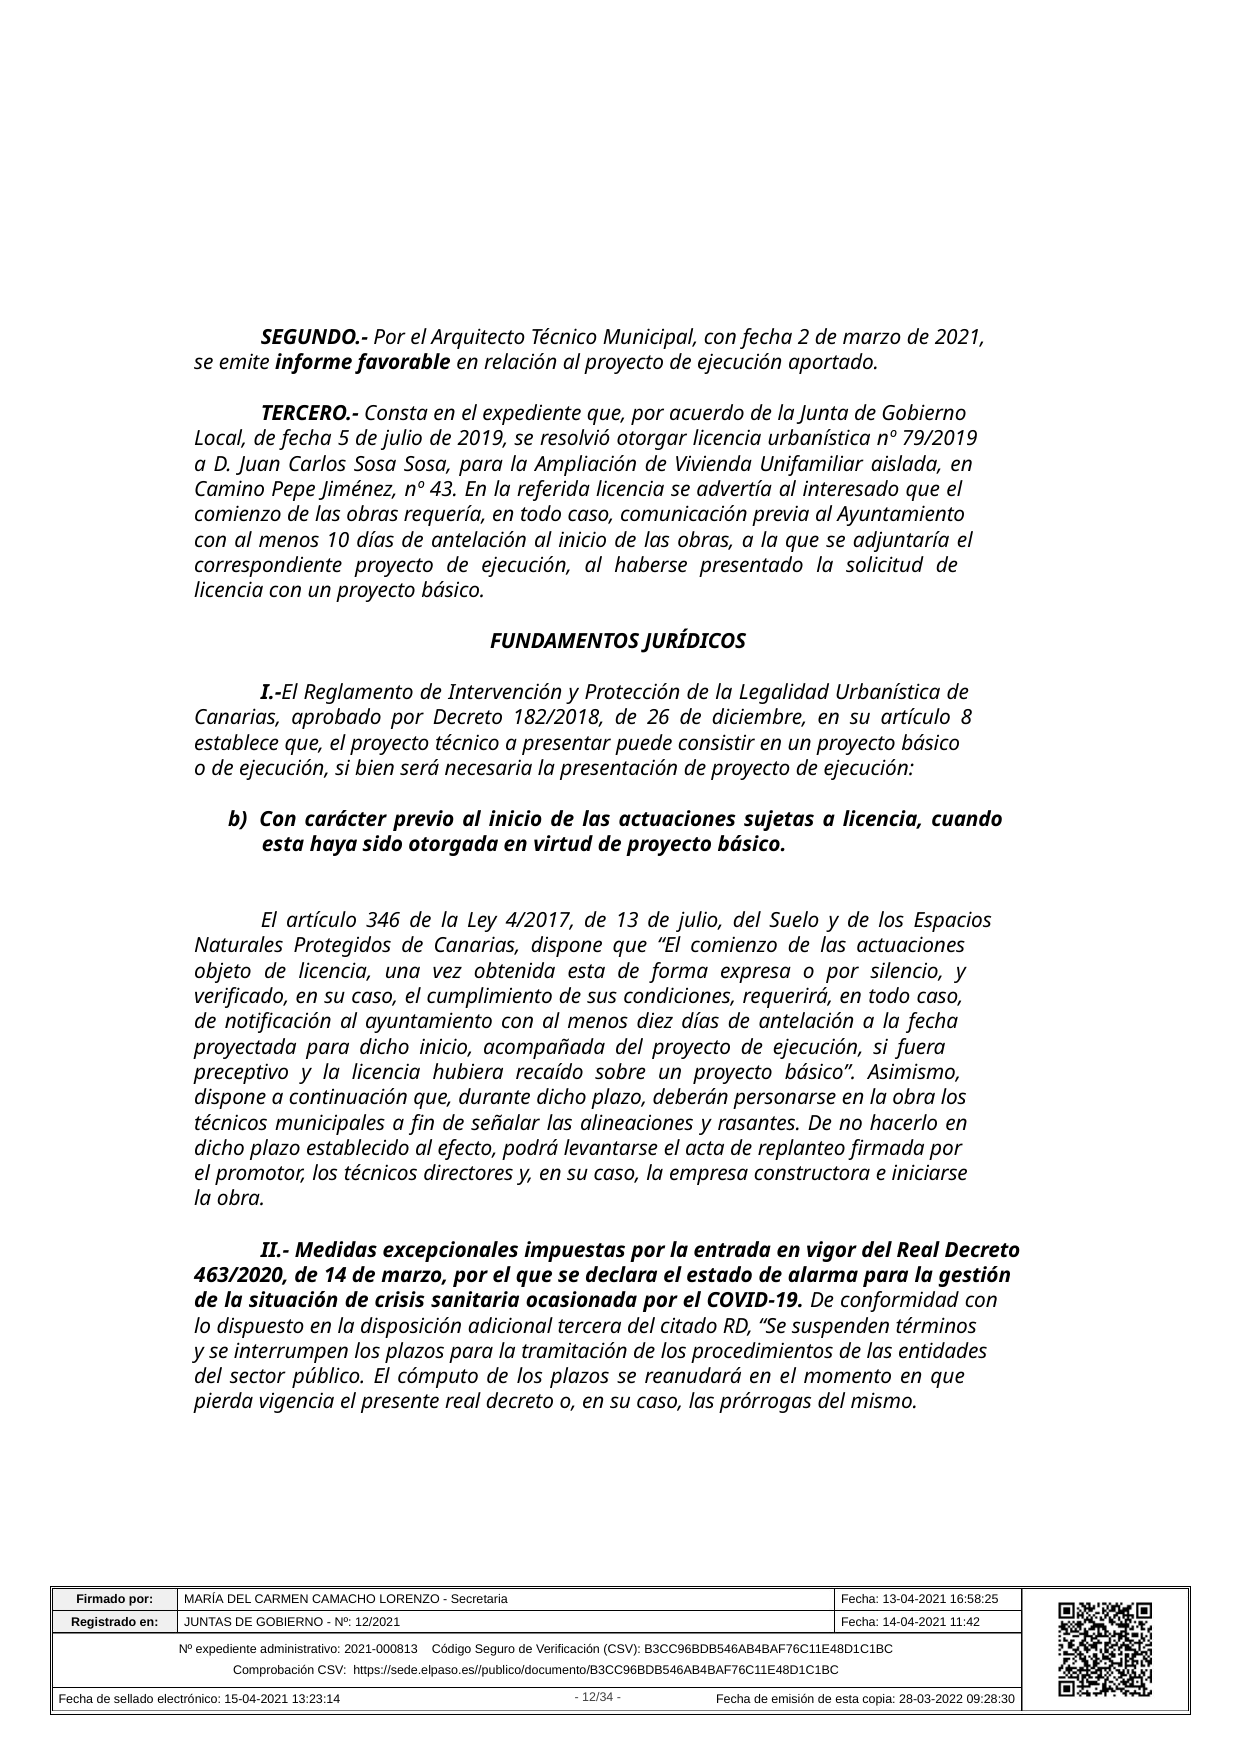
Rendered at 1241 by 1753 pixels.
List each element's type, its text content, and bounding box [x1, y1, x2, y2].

text del sector público. El cómputo de los plazos se reanudará en el momento en que [194, 1364, 1072, 1389]
text 4 [194, 1262, 231, 1287]
text FUNDAMENTOS JURÍDICOS [490, 628, 776, 653]
text con al menos 10 días de antelación al inicio de las obras, a la que se adjuntaría el [194, 527, 1072, 552]
text II.- Medidas excepcionales impuestas por la entrada en vigor del Real Decreto [261, 1237, 1071, 1262]
text a D. Juan Carlos Sosa Sosa, para la Ampliación de Vivienda Unifamiliar aislada, en [194, 451, 1072, 476]
text dispone a continuación que, durante dicho plazo, deberán personarse en la obra los [194, 1085, 1072, 1109]
text Fecha de emisión de esta copia: 28-03-2022 09:28:30 [716, 1692, 1040, 1706]
text de notificación al ayuntamiento con al menos diez días de antelación a la fecha [194, 1009, 1072, 1034]
text El artículo 346 de la Ley 4/2017, de 13 de julio, del Suelo y de los Espacios [261, 908, 1072, 933]
text correspondiente proyecto de ejecución, al haberse presentado la solicitud de [194, 552, 1072, 577]
text establece que, el proyecto técnico a presentar puede consistir en un proyecto básico [194, 730, 1072, 755]
text preceptivo y la licencia hubiera recaído sobre un proyecto básico”. Asimismo, [194, 1059, 1072, 1084]
text Local, de fecha 5 de julio de 2019, se resolvió otorgar licencia urbanística nº 79/2019 [194, 426, 1072, 451]
text pierda vigencia el presente real decreto o, en su caso, las prórrogas del mismo. [194, 1389, 1072, 1414]
text I.-El Reglamento de Intervención y Protección de la Legalidad Urbanística de [261, 679, 1072, 704]
text - 12/34 - [574, 1691, 640, 1705]
text objeto de licencia, una vez obtenida esta de forma expresa o por silencio, y [194, 958, 1072, 983]
text comienzo de las obras requería, en todo caso, comunicación previa al Ayuntamiento [194, 502, 1072, 526]
text Canarias, aprobado por Decreto 182/2018, de 26 de diciembre, en su artículo 8 [194, 705, 1072, 730]
text lo dispuesto en la disposición adicional tercera del citado RD, “Se suspenden términos [194, 1313, 1072, 1338]
text Nº expediente administrativo: 2021-000813 Código Seguro de Verificación (CSV): B3CC96BDB546AB4BAF76C11E48D1C1BC [178, 1642, 920, 1656]
text el promotor, los técnicos directores y, en su caso, la empresa constructora e iniciarse [194, 1161, 1072, 1186]
text b) Con carácter previo al inicio de las actuaciones sujetas a licencia, cuando [228, 806, 1071, 831]
text proyectada para dicho inicio, acompañada del proyecto de ejecución, si fuera [194, 1034, 1072, 1059]
text de la situación de crisis sanitaria ocasionada por el COVID-19. De conformidad con [194, 1287, 1072, 1313]
text Firmado por: [76, 1593, 172, 1607]
text Fecha: 13-04-2021 16:58:25 [841, 1593, 1022, 1607]
text y se interrumpen los plazos para la tramitación de los procedimientos de las entidades [194, 1339, 1072, 1363]
text Naturales Protegidos de Canarias, dispone que “El comienzo de las actuaciones [194, 933, 1072, 958]
text MARÍA DEL CARMEN CAMACHO LORENZO - Secretaria [184, 1593, 533, 1607]
text o de ejecución, si bien será necesaria la presentación de proyecto de ejecución: [194, 755, 1072, 780]
text verificado, en su caso, el cumplimiento de sus condiciones, requerirá, en todo caso, [194, 984, 1072, 1008]
text 63/2020, de 14 de marzo, por el que se declara el estado de alarma para la gestión [231, 1262, 1071, 1287]
text la obra. [194, 1186, 1072, 1211]
text licencia con un proyecto básico. [194, 578, 1072, 603]
text se emite informe favorable en relación al proyecto de ejecución aportado. [194, 349, 1071, 375]
text JUNTAS DE GOBIERNO - Nº: 12/2021 [184, 1615, 533, 1629]
text esta haya sido otorgada en virtud de proyecto básico. [262, 831, 1071, 856]
text dicho plazo establecido al efecto, podrá levantarse el acta de replanteo firmada por [194, 1135, 1072, 1160]
text Fecha: 14-04-2021 11:42 [841, 1615, 1022, 1629]
text técnicos municipales a fin de señalar las alineaciones y rasantes. De no hacerlo en [194, 1110, 1072, 1135]
text Camino Pepe Jiménez, nº 43. En la referida licencia se advertía al interesado que el [194, 477, 1072, 501]
picture [51, 1587, 1190, 1714]
text Comprobación CSV: https://sede.elpaso.es//publico/documento/B3CC96BDB546AB4BAF76C11E48D1C1BC [233, 1663, 920, 1677]
text SEGUNDO.- Por el Arquitecto Técnico Municipal, con fecha 2 de marzo de 2021, [261, 324, 1071, 349]
text Fecha de sellado electrónico: 15-04-2021 13:23:14 [58, 1692, 365, 1706]
text Registrado en: [71, 1615, 177, 1629]
text TERCERO.- Consta en el expediente que, por acuerdo de la Junta de Gobierno [261, 400, 1072, 425]
